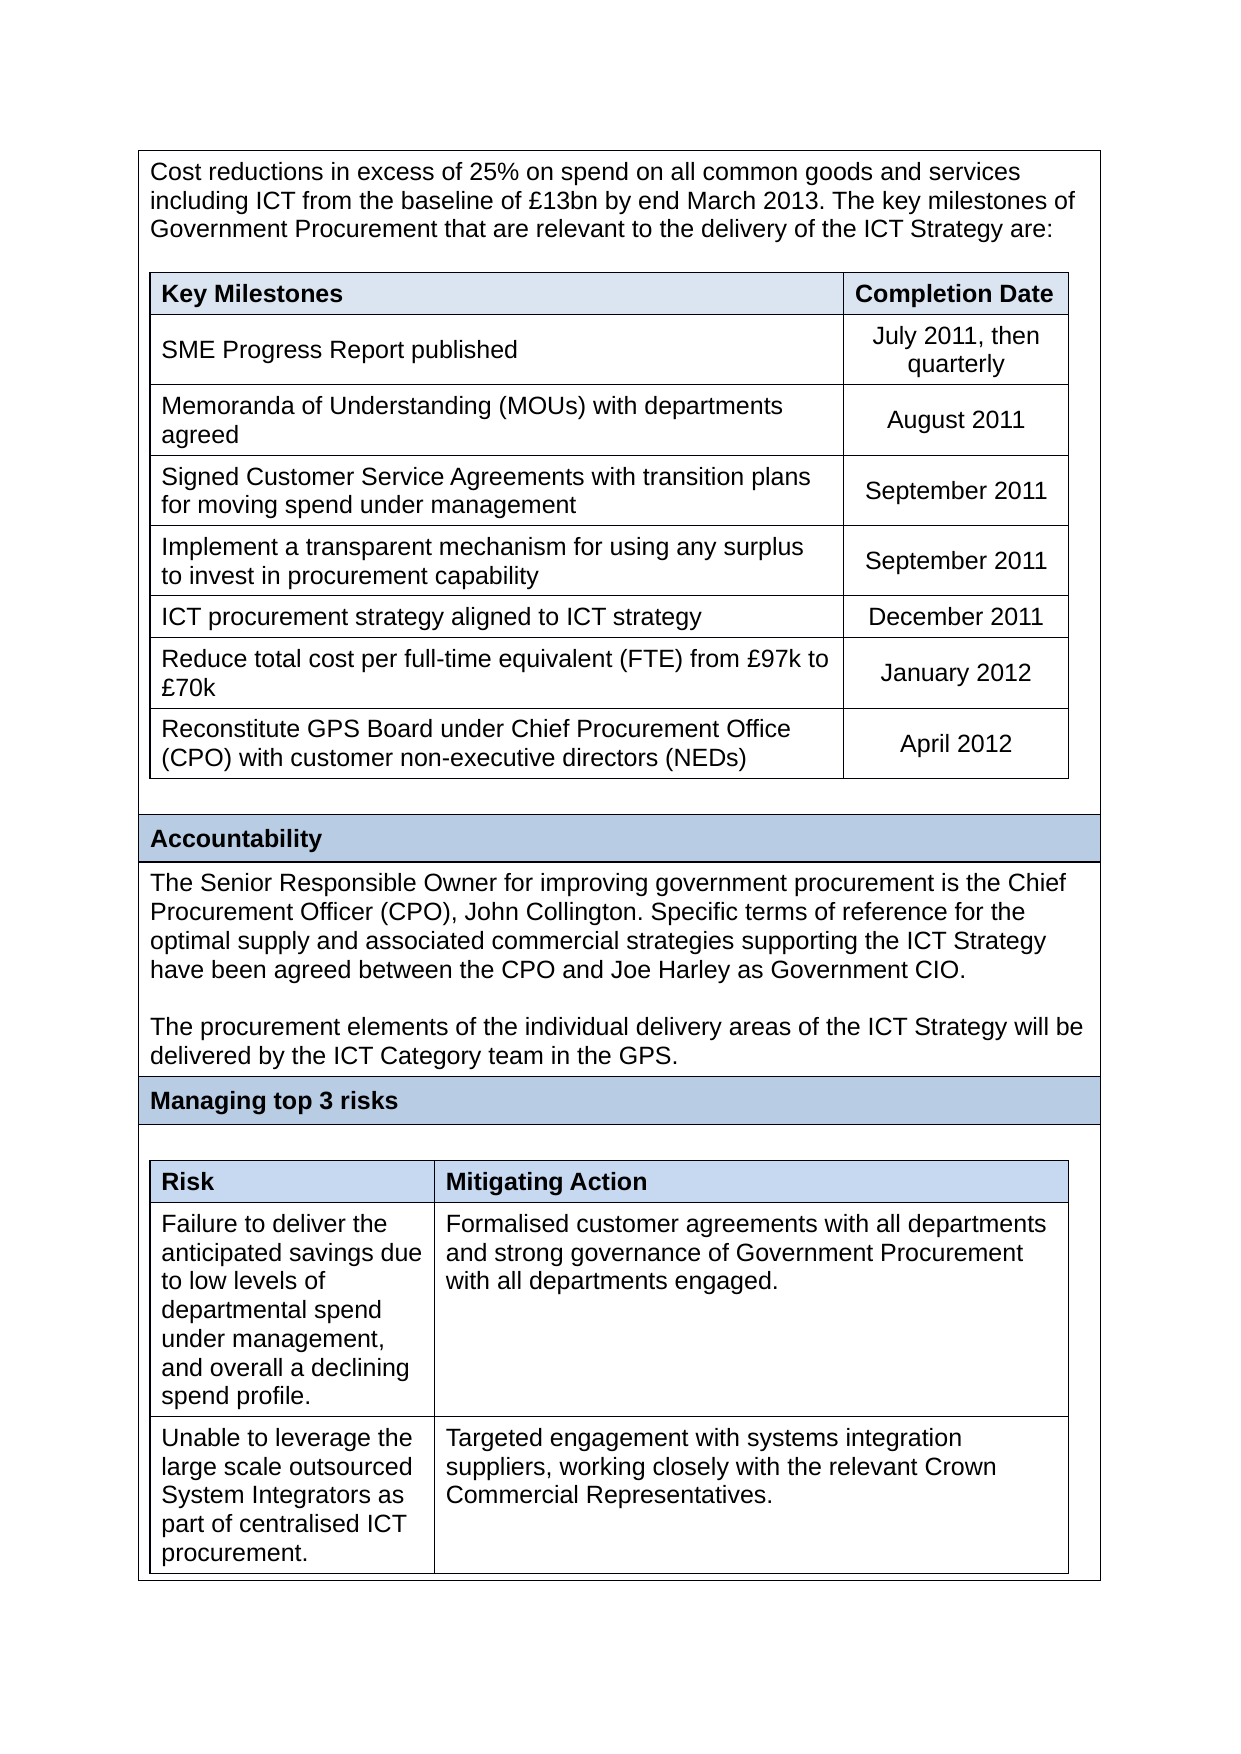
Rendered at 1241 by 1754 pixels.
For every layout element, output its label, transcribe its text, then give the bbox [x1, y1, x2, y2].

table_cell Targeted engagement with systems integration suppliers, working closely with the relevant Crown Commercial Representatives. [435, 1417, 1068, 1573]
table_cell September 2011 [844, 526, 1068, 595]
table_cell Signed Customer Service Agreements with transition plans for moving spend under management [151, 456, 843, 525]
table_cell September 2011 [844, 456, 1068, 525]
table_cell The Senior Responsible Owner for improving government procurement is the Chief Procurement Officer (CPO), John Collington. Specific terms of reference for the optimal supply and associated commercial strategies supporting the ICT Strategy have been agreed between the CPO and Joe Harley as Government CIO. The procurement elements of the individual delivery areas of the ICT Strategy will be delivered by the ICT Category team in the GPS. [139, 863, 1100, 1076]
table_cell Accountability [139, 815, 1100, 861]
table_cell Formalised customer agreements with all departments and strong governance of Government Procurement with all departments engaged. [435, 1203, 1068, 1416]
table_header Risk [151, 1161, 434, 1202]
table_cell April 2012 [844, 709, 1068, 778]
table_cell Memoranda of Understanding (MOUs) with departments agreed [151, 385, 843, 454]
table_header Key Milestones [151, 273, 843, 314]
table_cell Failure to deliver the anticipated savings due to low levels of departmental spend under management, and overall a declining spend profile. [151, 1203, 434, 1416]
table_cell Reconstitute GPS Board under Chief Procurement Office (CPO) with customer non-executive directors (NEDs) [151, 709, 843, 778]
table_header Completion Date [844, 273, 1068, 314]
table_cell [139, 1125, 1100, 1580]
table_cell SME Progress Report published [151, 315, 843, 384]
table_cell Managing top 3 risks [139, 1077, 1100, 1124]
table_cell Unable to leverage the large scale outsourced System Integrators as part of centralised ICT procurement. [151, 1417, 434, 1573]
table_cell Cost reductions in excess of 25% on spend on all common goods and services including ICT from the baseline of £13bn by end March 2013. The key milestones of Government Procurement that are relevant to the delivery of the ICT Strategy are: [139, 151, 1100, 813]
table_cell Implement a transparent mechanism for using any surplus to invest in procurement capability [151, 526, 843, 595]
table_cell December 2011 [844, 596, 1068, 637]
table_cell August 2011 [844, 385, 1068, 454]
table_cell Reduce total cost per full-time equivalent (FTE) from £97k to £70k [151, 638, 843, 707]
table_cell ICT procurement strategy aligned to ICT strategy [151, 596, 843, 637]
table_cell July 2011, then quarterly [844, 315, 1068, 384]
table_cell January 2012 [844, 638, 1068, 707]
table_header Mitigating Action [435, 1161, 1068, 1202]
